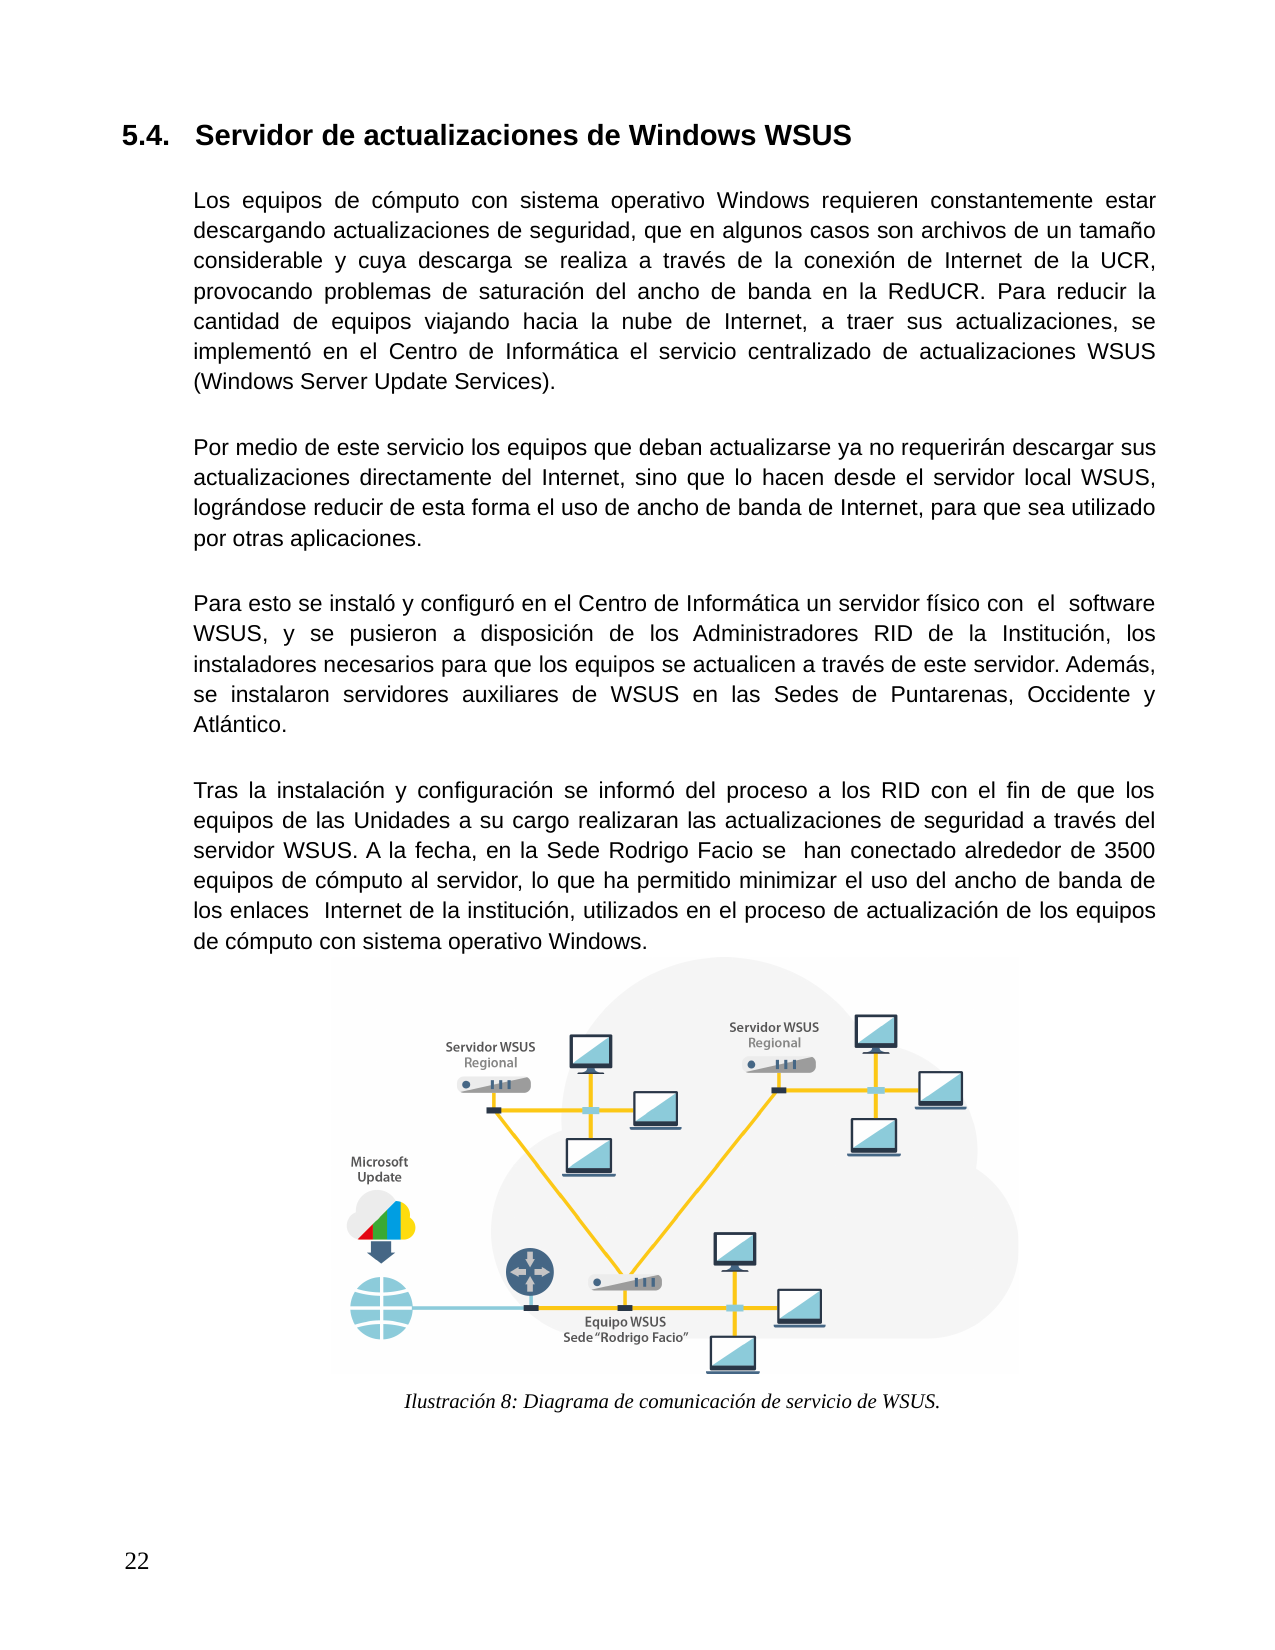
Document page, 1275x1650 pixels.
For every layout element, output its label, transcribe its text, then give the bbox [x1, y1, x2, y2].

text Tras la instalación y configuración se informó del proceso a los RID con el fin de que los equipos de las Unidades a su cargo realizaran las actualizaciones de seguridad a través del servidor WSUS. A la fecha, en la Sede Rodrigo Facio se han conectado alrededor de 3500 equipos de cómputo al servidor, lo que ha permitido minimizar el uso del ancho de banda de los enlaces Internet de la institución, utilizados en el proceso de actualización de los equipos de cómputo con sistema operativo Windows. [193, 777, 1157, 954]
picture [331, 957, 1019, 1374]
text Para esto se instaló y configuró en el Centro de Informática un servidor físico con el software WSUS, y se pusieron a disposición de los Administradores RID de la Institución, los instaladores necesarios para que los equipos se actualicen a través de este servidor. Además, se instalaron servidores auxiliares de WSUS en las Sedes de Puntarenas, Occidente y Atlántico. [193, 590, 1157, 737]
text Los equipos de cómputo con sistema operativo Windows requieren constantemente estar descargando actualizaciones de seguridad, que en algunos casos son archivos de un tamaño considerable y cuya descarga se realiza a través de la conexión de Internet de la UCR, provocando problemas de saturación del ancho de banda en la RedUCR. Para reducir la cantidad de equipos viajando hacia la nube de Internet, a traer sus actualizaciones, se implementó en el Centro de Informática el servicio centralizado de actualizaciones WSUS (Windows Server Update Services). [193, 187, 1157, 395]
text Por medio de este servicio los equipos que deban actualizarse ya no requerirán descargar sus actualizaciones directamente del Internet, sino que lo hacen desde el servidor local WSUS, lográndose reducir de esta forma el uso de ancho de banda de Internet, para que sea utilizado por otras aplicaciones. [193, 434, 1157, 551]
subtitle Servidor de actualizaciones de Windows WSUS [170, 118, 1157, 152]
text Ilustración 8: Diagrama de comunicación de servicio de WSUS. [193, 1389, 1157, 1413]
